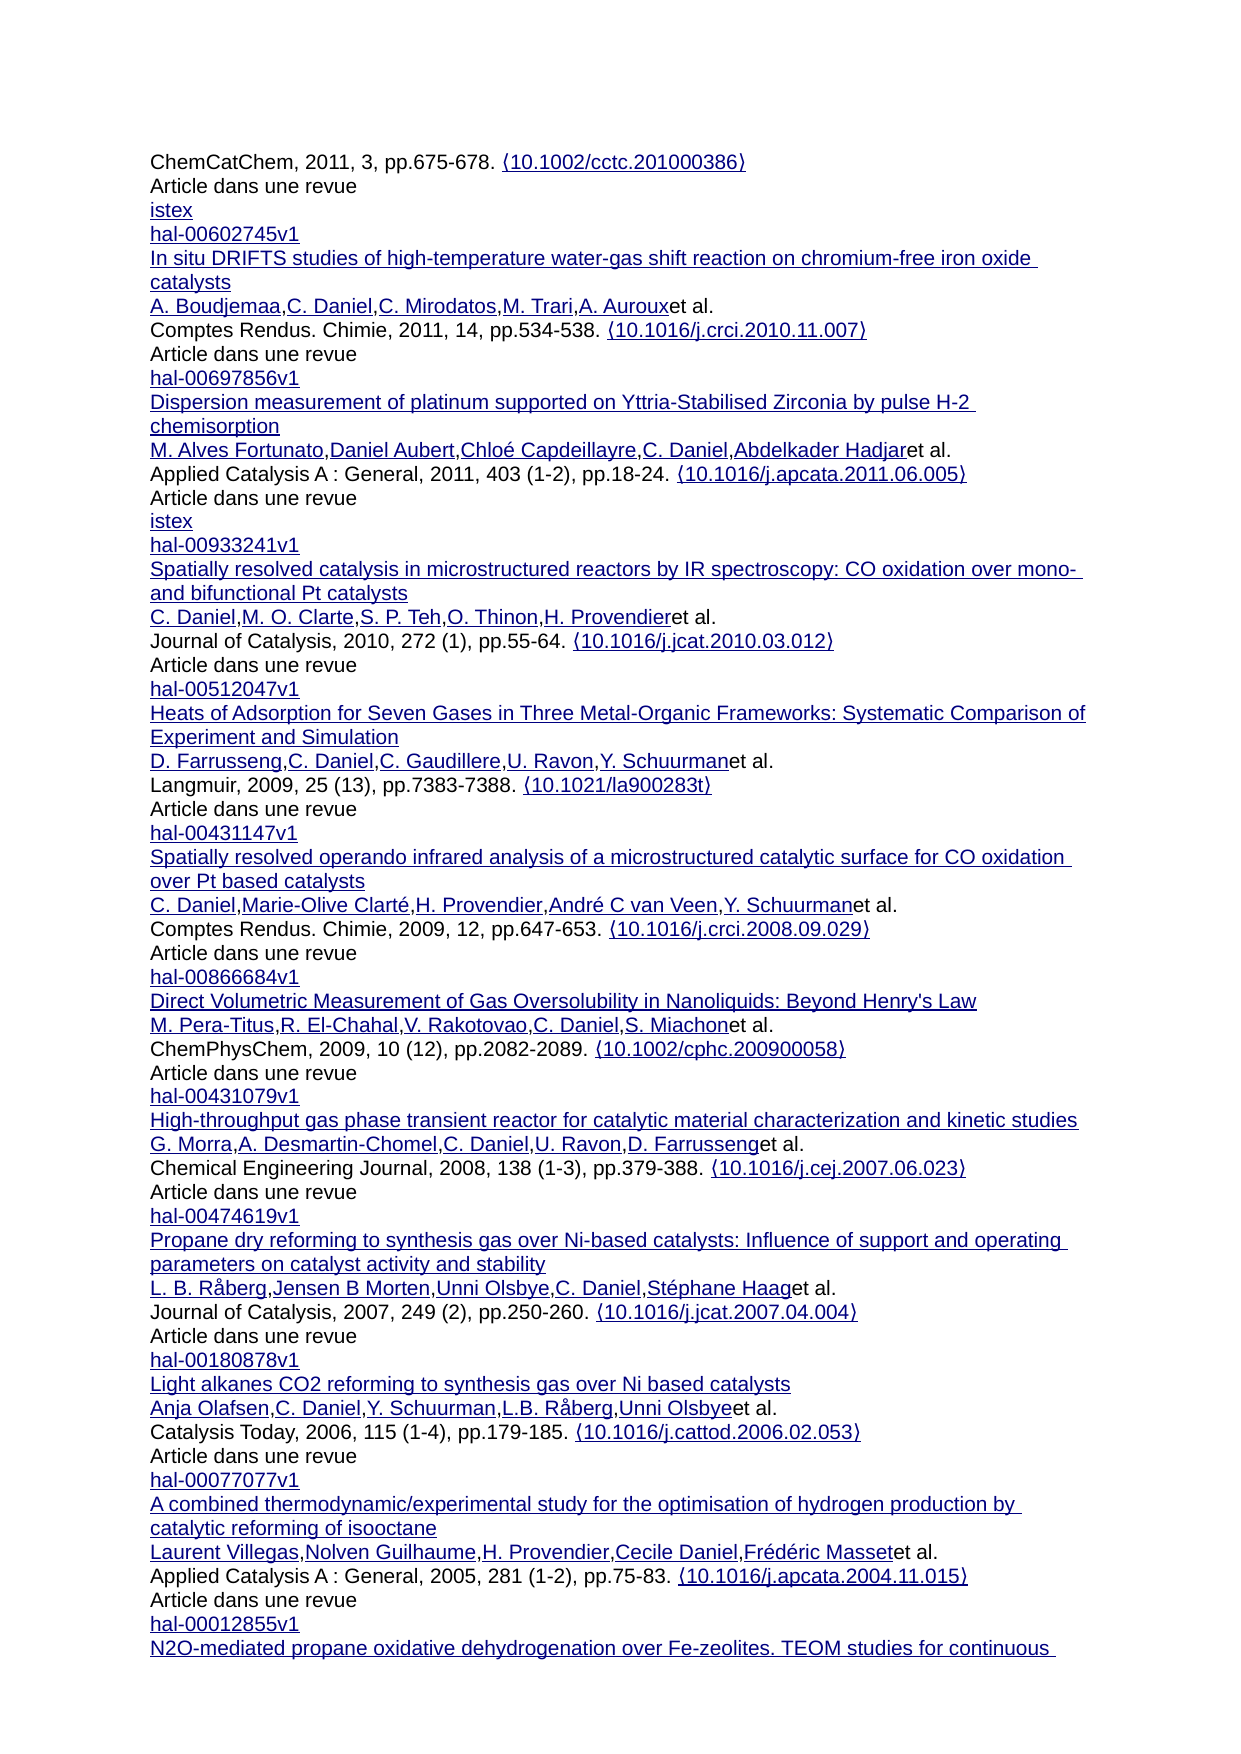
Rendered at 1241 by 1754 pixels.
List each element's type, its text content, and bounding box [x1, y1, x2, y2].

table_cell Light alkanes CO2 reforming to synthesis gas over Ni based catalysts Anja Olafsen,C. Daniel,Y. Schuurman,L.B. Råberg,Unni Olsbyeet al. Catalysis Today, 2006, 115 (1-4), pp.179-185. ⟨10.1016/j.cattod.2006.02.053⟩ Article dans une revue hal-00077077v1 [150, 1372, 1090, 1492]
table_cell Spatially resolved catalysis in microstructured reactors by IR spectroscopy: CO oxidation over mono- and bifunctional Pt catalysts C. Daniel,M. O. Clarte,S. P. Teh,O. Thinon,H. Provendieret al. Journal of Catalysis, 2010, 272 (1), pp.55-64. ⟨10.1016/j.jcat.2010.03.012⟩ Article dans une revue hal-00512047v1 [150, 557, 1090, 701]
table_cell Direct Volumetric Measurement of Gas Oversolubility in Nanoliquids: Beyond Henry's Law M. Pera-Titus,R. El-Chahal,V. Rakotovao,C. Daniel,S. Miachonet al. ChemPhysChem, 2009, 10 (12), pp.2082-2089. ⟨10.1002/cphc.200900058⟩ Article dans une revue hal-00431079v1 [150, 989, 1090, 1108]
table_cell ChemCatChem, 2011, 3, pp.675-678. ⟨10.1002/cctc.201000386⟩ Article dans une revue istex hal-00602745v1 [150, 150, 1090, 246]
table_cell Dispersion measurement of platinum supported on Yttria-Stabilised Zirconia by pulse H-2 chemisorption M. Alves Fortunato,Daniel Aubert,Chloé Capdeillayre,C. Daniel,Abdelkader Hadjaret al. Applied Catalysis A : General, 2011, 403 (1-2), pp.18-24. ⟨10.1016/j.apcata.2011.06.005⟩ Article dans une revue istex hal-00933241v1 [150, 390, 1090, 557]
table_cell Heats of Adsorption for Seven Gases in Three Metal-Organic Frameworks: Systematic Comparison of Experiment and Simulation D. Farrusseng,C. Daniel,C. Gaudillere,U. Ravon,Y. Schuurmanet al. Langmuir, 2009, 25 (13), pp.7383-7388. ⟨10.1021/la900283t⟩ Article dans une revue hal-00431147v1 [150, 701, 1090, 845]
table_cell In situ DRIFTS studies of high-temperature water-gas shift reaction on chromium-free iron oxide catalysts A. Boudjemaa,C. Daniel,C. Mirodatos,M. Trari,A. Aurouxet al. Comptes Rendus. Chimie, 2011, 14, pp.534-538. ⟨10.1016/j.crci.2010.11.007⟩ Article dans une revue hal-00697856v1 [150, 246, 1090, 389]
table_cell High-throughput gas phase transient reactor for catalytic material characterization and kinetic studies G. Morra,A. Desmartin-Chomel,C. Daniel,U. Ravon,D. Farrussenget al. Chemical Engineering Journal, 2008, 138 (1-3), pp.379-388. ⟨10.1016/j.cej.2007.06.023⟩ Article dans une revue hal-00474619v1 [150, 1108, 1090, 1228]
table_cell Propane dry reforming to synthesis gas over Ni-based catalysts: Influence of support and operating parameters on catalyst activity and stability L. B. Råberg,Jensen B Morten,Unni Olsbye,C. Daniel,Stéphane Haaget al. Journal of Catalysis, 2007, 249 (2), pp.250-260. ⟨10.1016/j.jcat.2007.04.004⟩ Article dans une revue hal-00180878v1 [150, 1228, 1090, 1372]
table_cell Spatially resolved operando infrared analysis of a microstructured catalytic surface for CO oxidation over Pt based catalysts C. Daniel,Marie-Olive Clarté,H. Provendier,André C van Veen,Y. Schuurmanet al. Comptes Rendus. Chimie, 2009, 12, pp.647-653. ⟨10.1016/j.crci.2008.09.029⟩ Article dans une revue hal-00866684v1 [150, 845, 1090, 988]
table_cell N2O-mediated propane oxidative dehydrogenation over Fe-zeolites. TEOM studies for continuous [150, 1635, 1090, 1659]
table_cell A combined thermodynamic/experimental study for the optimisation of hydrogen production by catalytic reforming of isooctane Laurent Villegas,Nolven Guilhaume,H. Provendier,Cecile Daniel,Frédéric Massetet al. Applied Catalysis A : General, 2005, 281 (1-2), pp.75-83. ⟨10.1016/j.apcata.2004.11.015⟩ Article dans une revue hal-00012855v1 [150, 1492, 1090, 1635]
